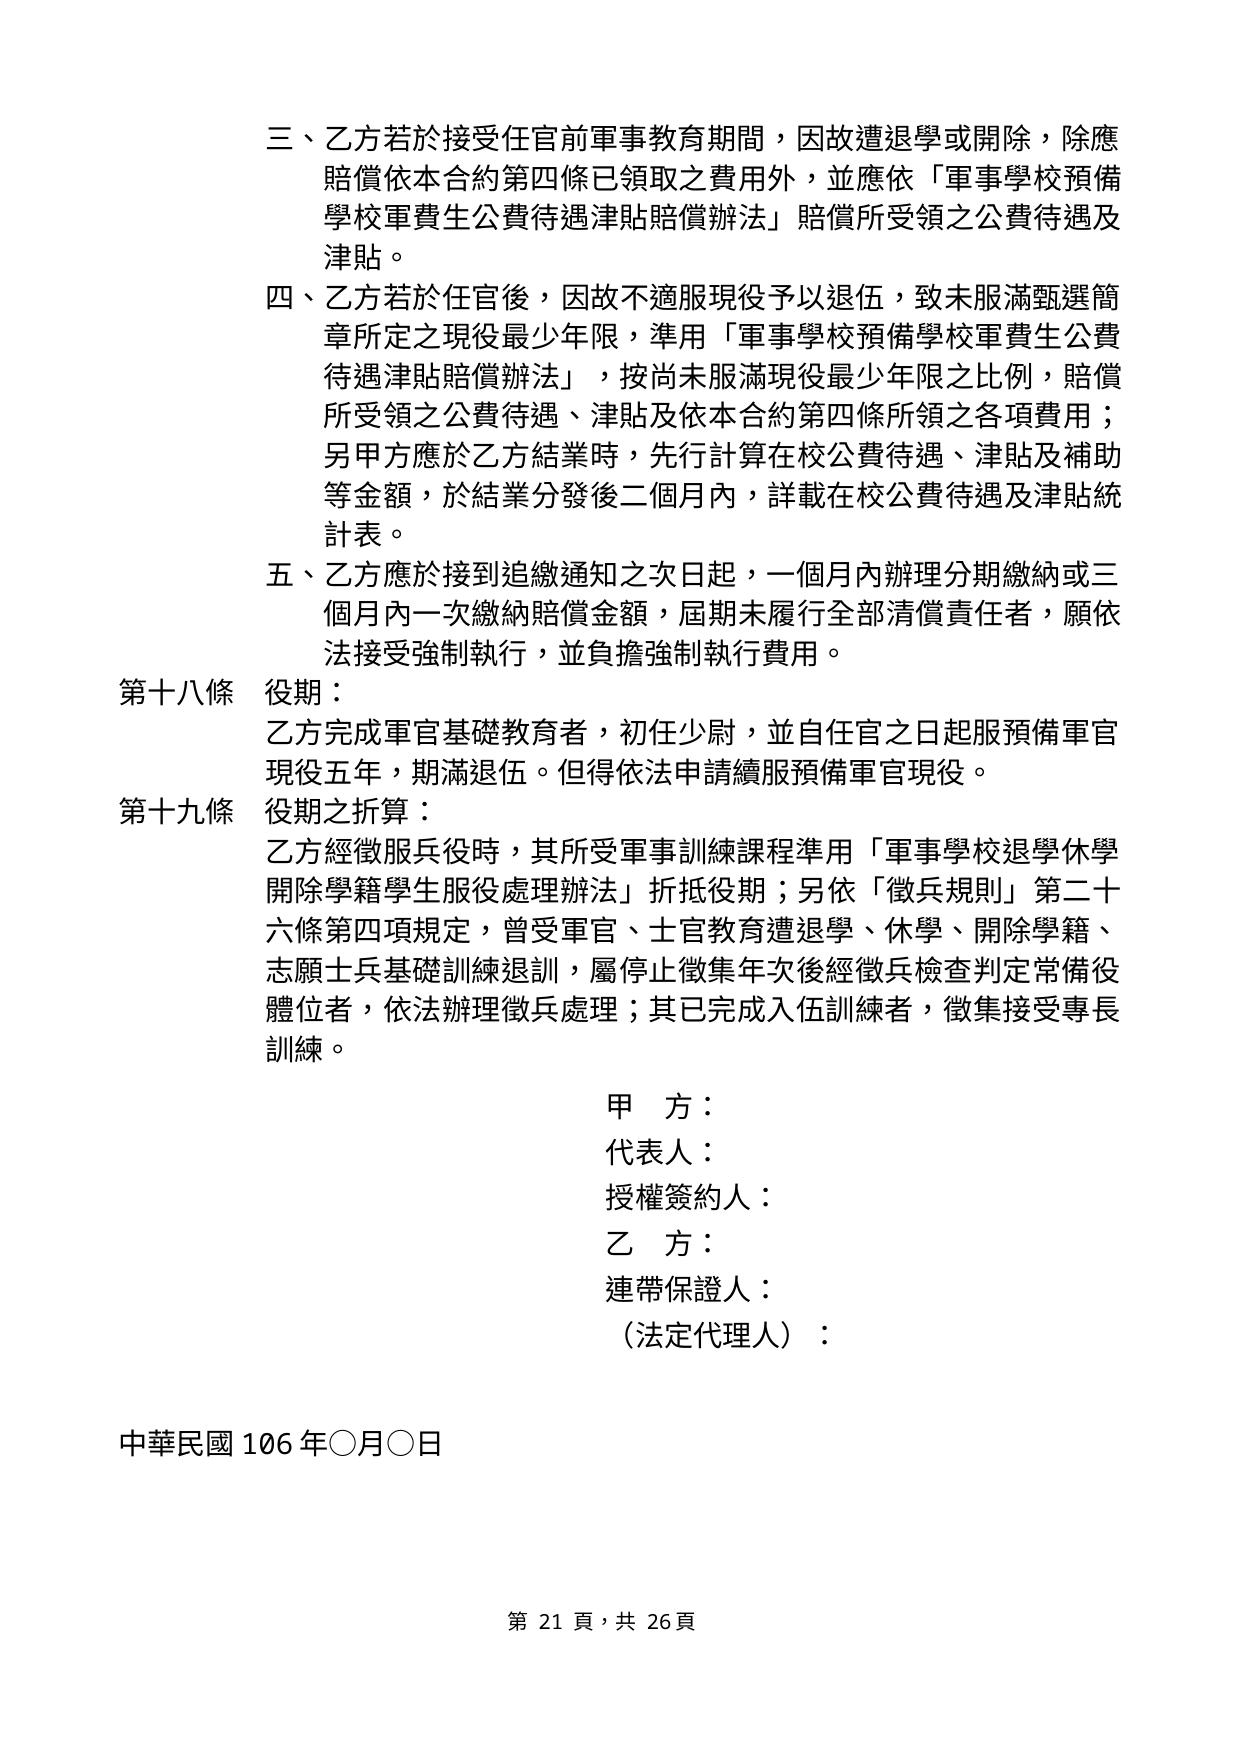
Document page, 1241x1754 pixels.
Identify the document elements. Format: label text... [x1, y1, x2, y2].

text 第十九條 役期之折算： [118, 791, 1122, 831]
text 乙方完成軍官基礎教育者，初任少尉，並自任官之日起服預備軍官現役五年，期滿退伍。但得依法申請續服預備軍官現役。 [265, 712, 1122, 791]
text 甲 方： [249, 1081, 1122, 1126]
text 授權簽約人： [249, 1172, 1122, 1218]
text 乙方經徵服兵役時，其所受軍事訓練課程準用「軍事學校退學休學開除學籍學生服役處理辦法」折抵役期；另依「徵兵規則」第二十六條第四項規定，曾受軍官、士官教育遭退學、休學、開除學籍、志願士兵基礎訓練退訓，屬停止徵集年次後經徵兵檢查判定常備役體位者，依法辦理徵兵處理；其已完成入伍訓練者，徵集接受專長訓練。 [265, 831, 1122, 1068]
text （法定代理人）： [249, 1310, 1122, 1356]
text 乙 方： [249, 1218, 1122, 1264]
text 連帶保證人： [249, 1264, 1122, 1310]
text 五、乙方應於接到追繳通知之次日起，一個月內辦理分期繳納或三個月內一次繳納賠償金額，屆期未履行全部清償責任者，願依法接受強制執行，並負擔強制執行費用。 [265, 553, 1122, 672]
text 代表人： [249, 1126, 1122, 1172]
text 中華民國106年○月○日 [118, 1418, 1122, 1464]
text 三、乙方若於接受任官前軍事教育期間，因故遭退學或開除，除應賠償依本合約第四條已領取之費用外，並應依「軍事學校預備學校軍費生公費待遇津貼賠償辦法」賠償所受領之公費待遇及津貼。 [265, 118, 1122, 276]
text 四、乙方若於任官後，因故不適服現役予以退伍，致未服滿甄選簡章所定之現役最少年限，準用「軍事學校預備學校軍費生公費待遇津貼賠償辦法」，按尚未服滿現役最少年限之比例，賠償所受領之公費待遇、津貼及依本合約第四條所領之各項費用；另甲方應於乙方結業時，先行計算在校公費待遇、津貼及補助等金額，於結業分發後二個月內，詳載在校公費待遇及津貼統計表。 [265, 276, 1122, 553]
text 第十八條 役期： [118, 672, 1122, 712]
